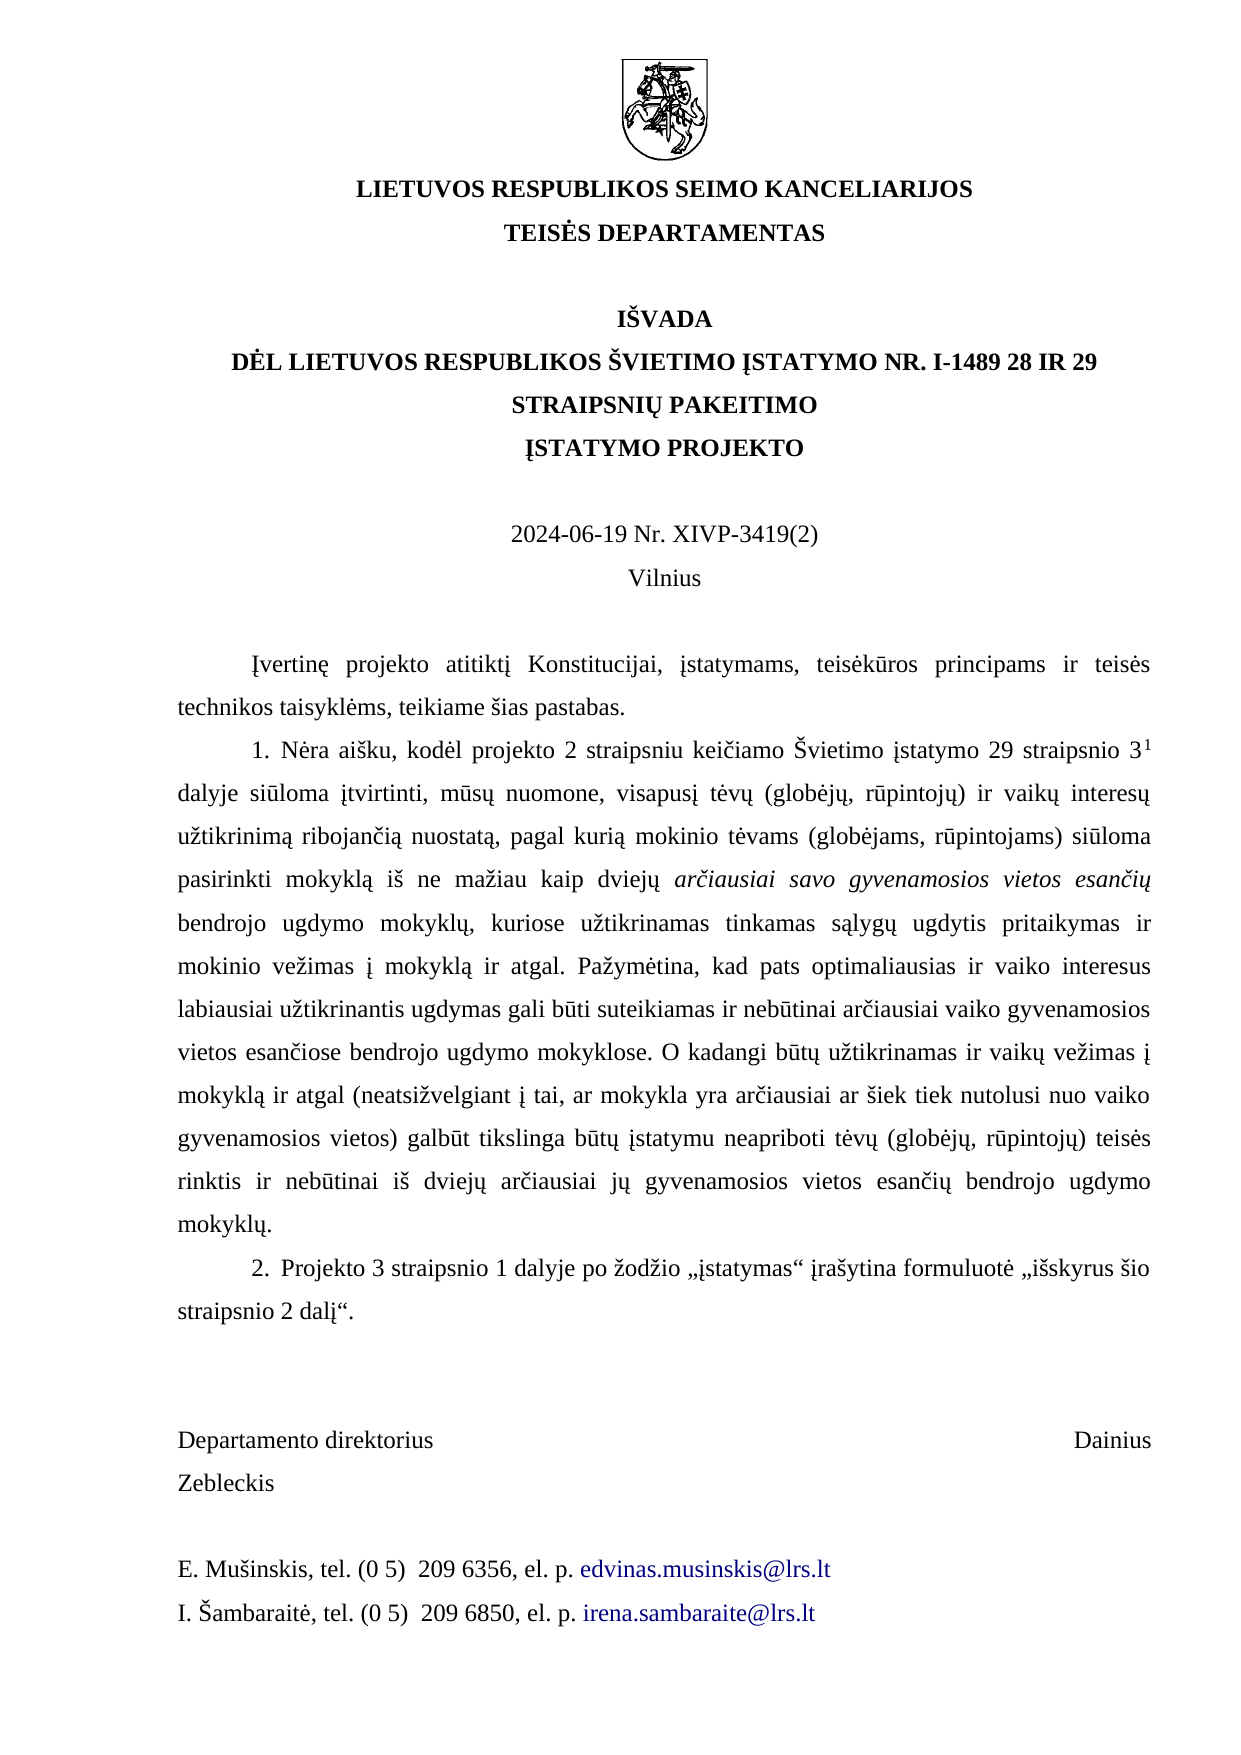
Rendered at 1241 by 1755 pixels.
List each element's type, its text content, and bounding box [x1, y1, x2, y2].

list Nėra aišku, kodėl projekto 2 straipsniu keičiamo Švietimo įstatymo 29 straipsnio 31 dalyje siūloma įtvirtinti, mūsų nuomone, visapusį tėvų (globėjų, rūpintojų) ir vaikų interesų užtikrinimą ribojančią nuostatą, pagal kurią mokinio tėvams (globėjams, rūpintojams) siūloma pasirinkti mokyklą iš ne mažiau kaip dviejų arčiausiai savo gyvenamosios vietos esančių bendrojo ugdymo mokyklų, kuriose užtikrinamas tinkamas sąlygų ugdytis pritaikymas ir mokinio vežimas į mokyklą ir atgal. Pažymėtina, kad pats optimaliausias ir vaiko interesus labiausiai užtikrinantis ugdymas gali būti suteikiamas ir nebūtinai arčiausiai vaiko gyvenamosios vietos esančiose bendrojo ugdymo mokyklose. O kadangi būtų užtikrinamas ir vaikų vežimas į mokyklą ir atgal (neatsižvelgiant į tai, ar mokykla yra arčiausiai ar šiek tiek nutolusi nuo vaiko gyvenamosios vietos) galbūt tikslinga būtų įstatymu neapriboti tėvų (globėjų, rūpintojų) teisės rinktis ir nebūtinai iš dviejų arčiausiai jų gyvenamosios vietos esančių bendrojo ugdymo mokyklų. [177, 735, 1152, 1238]
text E. Mušinskis, tel. (0 5) 209 6356, el. p. edvinas.musinskis@lrs.lt [177, 1554, 1152, 1583]
text ĮSTATYMO PROJEKTO [177, 433, 1152, 462]
text Įvertinę projekto atitiktį Konstitucijai, įstatymams, teisėkūros principams ir teisės technikos taisyklėms, teikiame šias pastabas. [177, 649, 1152, 721]
list Projekto 3 straipsnio 1 dalyje po žodžio „įstatymas“ įrašytina formuluotė „išskyrus šio straipsnio 2 dalį“. [177, 1253, 1152, 1324]
text Vilnius [177, 563, 1152, 591]
text 2024-06-19 Nr. XIVP-3419(2) [177, 519, 1152, 548]
text IŠVADA [177, 304, 1152, 333]
text LIETUVOS RESPUBLIKOS SEIMO KANCELIARIJOS [177, 174, 1152, 203]
text DĖL LIETUVOS RESPUBLIKOS ŠVIETIMO ĮSTATYMO NR. I-1489 28 IR 29 STRAIPSNIŲ PAKEITIMO [177, 347, 1152, 419]
subtitle TEISĖS DEPARTAMENTAS [177, 218, 1152, 246]
text I. Šambaraitė, tel. (0 5) 209 6850, el. p. irena.sambaraite@lrs.lt [177, 1598, 1152, 1626]
text Departamento direktorius Dainius Zebleckis [177, 1425, 1152, 1497]
